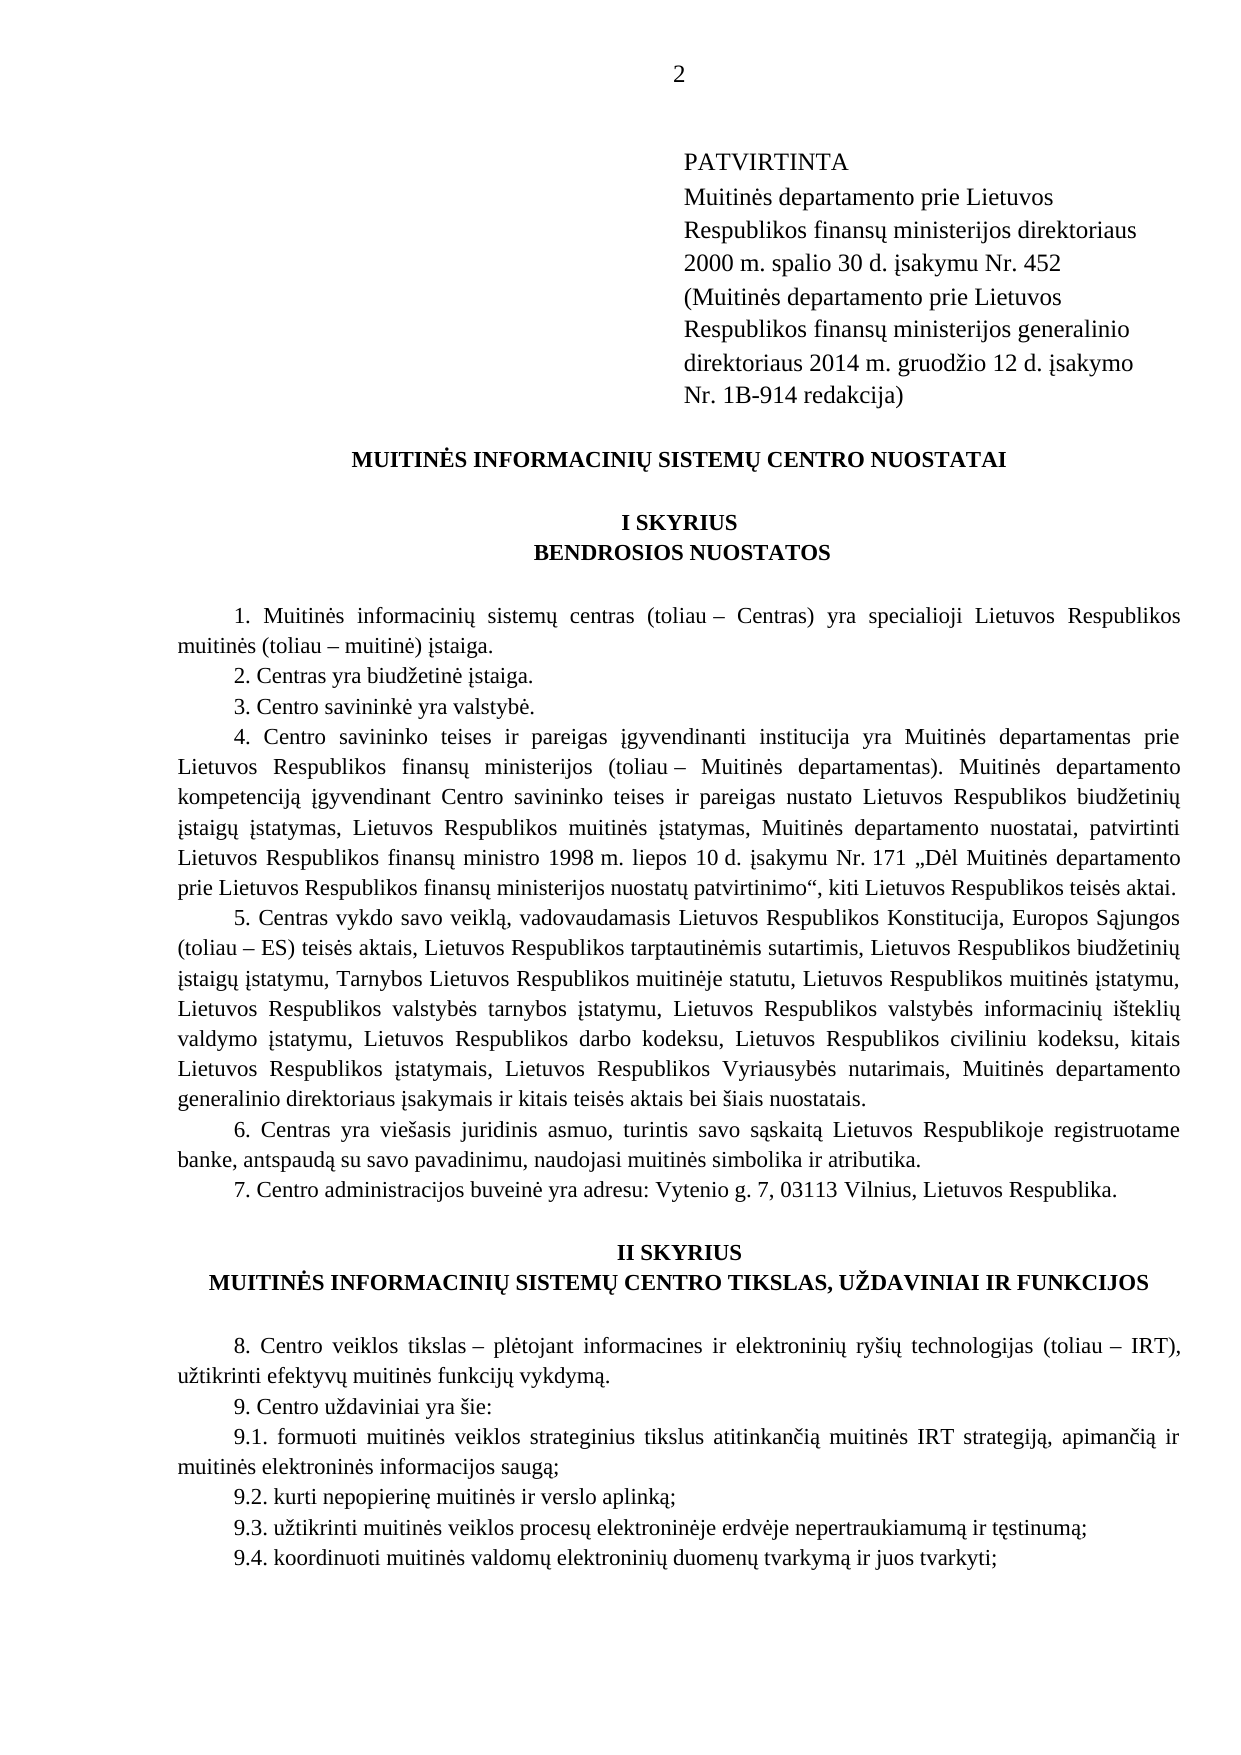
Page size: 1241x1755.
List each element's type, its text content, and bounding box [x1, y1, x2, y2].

text MUITINĖS INFORMACINIŲ SISTEMŲ CENTRO NUOSTATAI [177, 446, 1181, 473]
text 9.2. kurti nepopierinę muitinės ir verslo aplinką; [177, 1483, 1181, 1510]
text PATVIRTINTA [177, 147, 1181, 176]
text 1. Muitinės informacinių sistemų centras (toliau – Centras) yra specialioji Lietuvos Respublikos muitinės (toliau – muitinė) įstaiga. [177, 602, 1181, 659]
text 3. Centro savininkė yra valstybė. [177, 693, 1181, 719]
text I SKYRIUS [177, 509, 1181, 535]
text MUITINĖS INFORMACINIŲ SISTEMŲ CENTRO TIKSLAS, UŽDAVINIAI IR FUNKCIJOS [177, 1269, 1181, 1296]
text 4. Centro savininko teises ir pareigas įgyvendinanti institucija yra Muitinės departamentas prie Lietuvos Respublikos finansų ministerijos (toliau – Muitinės departamentas). Muitinės departamento kompetenciją įgyvendinant Centro savininko teises ir pareigas nustato Lietuvos Respublikos biudžetinių įstaigų įstatymas, Lietuvos Respublikos muitinės įstatymas, Muitinės departamento nuostatai, patvirtinti Lietuvos Respublikos finansų ministro 1998 m. liepos 10 d. įsakymu Nr. 171 „Dėl Muitinės departamento prie Lietuvos Respublikos finansų ministerijos nuostatų patvirtinimo“, kiti Lietuvos Respublikos teisės aktai. [177, 723, 1181, 900]
text 9.3. užtikrinti muitinės veiklos procesų elektroninėje erdvėje nepertraukiamumą ir tęstinumą; [177, 1513, 1181, 1540]
text 2. Centras yra biudžetinė įstaiga. [177, 662, 1181, 689]
text 8. Centro veiklos tikslas – plėtojant informacines ir elektroninių ryšių technologijas (toliau – IRT), užtikrinti efektyvų muitinės funkcijų vykdymą. [177, 1332, 1181, 1389]
text 9.1. formuoti muitinės veiklos strateginius tikslus atitinkančią muitinės IRT strategiją, apimančią ir muitinės elektroninės informacijos saugą; [177, 1423, 1181, 1479]
text II skyrius [177, 1239, 1181, 1266]
text 9. Centro uždaviniai yra šie: [177, 1393, 1181, 1419]
text 9.4. koordinuoti muitinės valdomų elektroninių duomenų tvarkymą ir juos tvarkyti; [177, 1544, 1181, 1570]
text 5. Centras vykdo savo veiklą, vadovaudamasis Lietuvos Respublikos Konstitucija, Europos Sąjungos (toliau – ES) teisės aktais, Lietuvos Respublikos tarptautinėmis sutartimis, Lietuvos Respublikos biudžetinių įstaigų įstatymu, Tarnybos Lietuvos Respublikos muitinėje statutu, Lietuvos Respublikos muitinės įstatymu, Lietuvos Respublikos valstybės tarnybos įstatymu, Lietuvos Respublikos valstybės informacinių išteklių valdymo įstatymu, Lietuvos Respublikos darbo kodeksu, Lietuvos Respublikos civiliniu kodeksu, kitais Lietuvos Respublikos įstatymais, Lietuvos Respublikos Vyriausybės nutarimais, Muitinės departamento generalinio direktoriaus įsakymais ir kitais teisės aktais bei šiais nuostatais. [177, 904, 1181, 1112]
text BENDROSIOS NUOSTATOS [177, 539, 1181, 566]
text Muitinės departamento prie Lietuvos Respublikos finansų ministerijos direktoriaus 2000 m. spalio 30 d. įsakymu Nr. 452 [683, 182, 1181, 277]
text 6. Centras yra viešasis juridinis asmuo, turintis savo sąskaitą Lietuvos Respublikoje registruotame banke, antspaudą su savo pavadinimu, naudojasi muitinės simbolika ir atributika. [177, 1116, 1181, 1172]
text (Muitinės departamento prie Lietuvos Respublikos finansų ministerijos generalinio direktoriaus 2014 m. gruodžio 12 d. įsakymo Nr. 1B-914 redakcija) [683, 282, 1181, 409]
text 7. Centro administracijos buveinė yra adresu: Vytenio g. 7, 03113 Vilnius, Lietuvos Respublika. [177, 1176, 1181, 1202]
